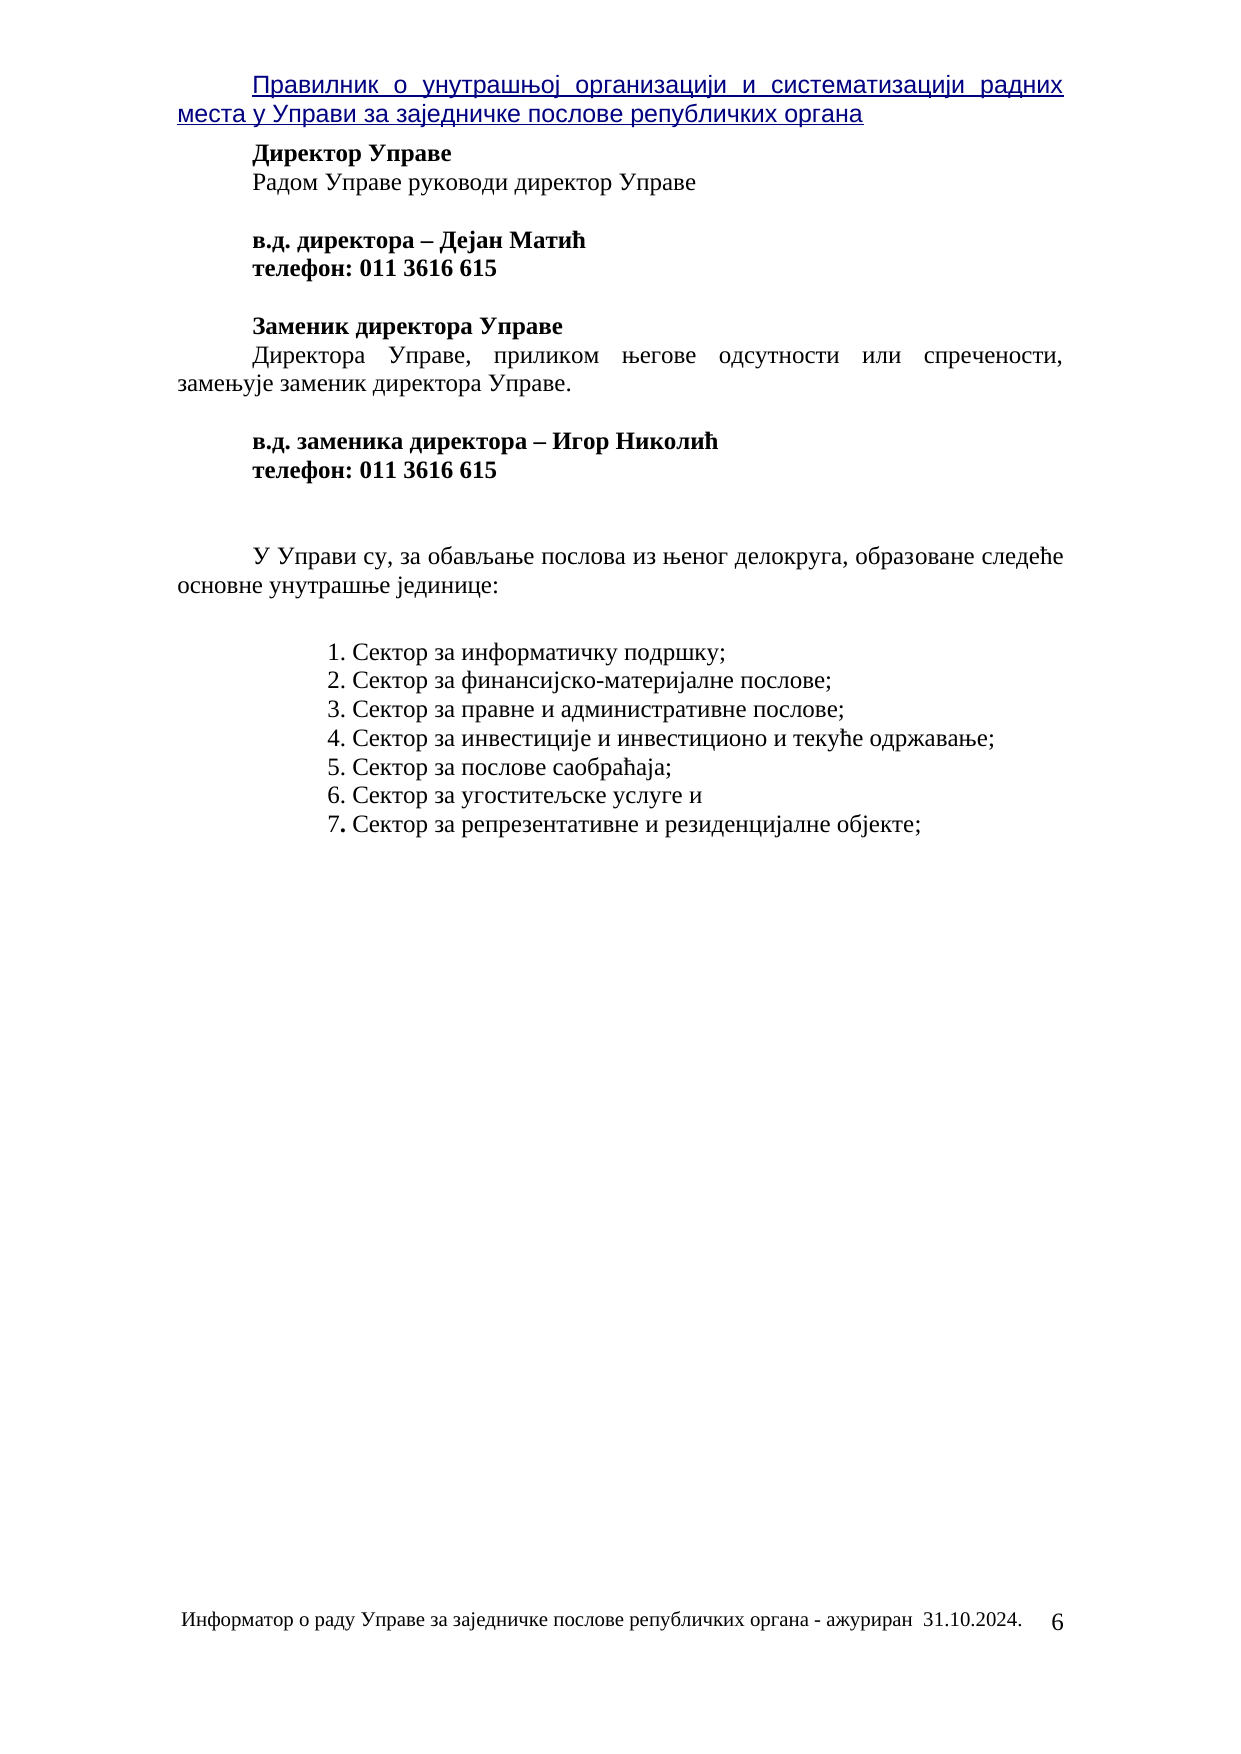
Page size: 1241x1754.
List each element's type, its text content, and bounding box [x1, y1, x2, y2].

text 1. Сектор за информатичку подршку; [177, 637, 1063, 666]
text Директора Управе, приликом његове одсутности или спречености, замењује заменик директора Управе. [177, 340, 1063, 397]
text телефон: 011 3616 615 [177, 455, 1063, 483]
text Заменик директора Управе [177, 311, 1063, 340]
text 2. Сектор за финансијско-материјалне послове; [177, 666, 1063, 694]
text 7. Сектор за репрезентативне и резиденцијалне објекте; [177, 809, 1063, 838]
text 3. Сектор за правне и административне послове; [177, 694, 1063, 723]
text Правилник о унутрашњој организацији и систематизацији радних места у Управи за заједничке послове републичких органа [177, 71, 1063, 128]
text 6. Сектор за угоститељске услуге и [177, 781, 1063, 809]
text в.д. заменика директора – Игор Николић [177, 426, 1063, 455]
text в.д. директора – Дејан Матић [177, 225, 1063, 253]
text 4. Сектор за инвестиције и инвестиционо и текуће одржавање; [177, 723, 1063, 752]
text 5. Сектор за послове саобраћаја; [177, 752, 1063, 781]
text Директор Управе [177, 138, 1063, 167]
text Радом Управе руководи директор Управе [177, 167, 1063, 196]
text У Управи су, за обављање послова из њеног делокруга, образоване следеће основне унутрашње јединице: [177, 541, 1063, 598]
text телефон: 011 3616 615 [177, 253, 1063, 282]
